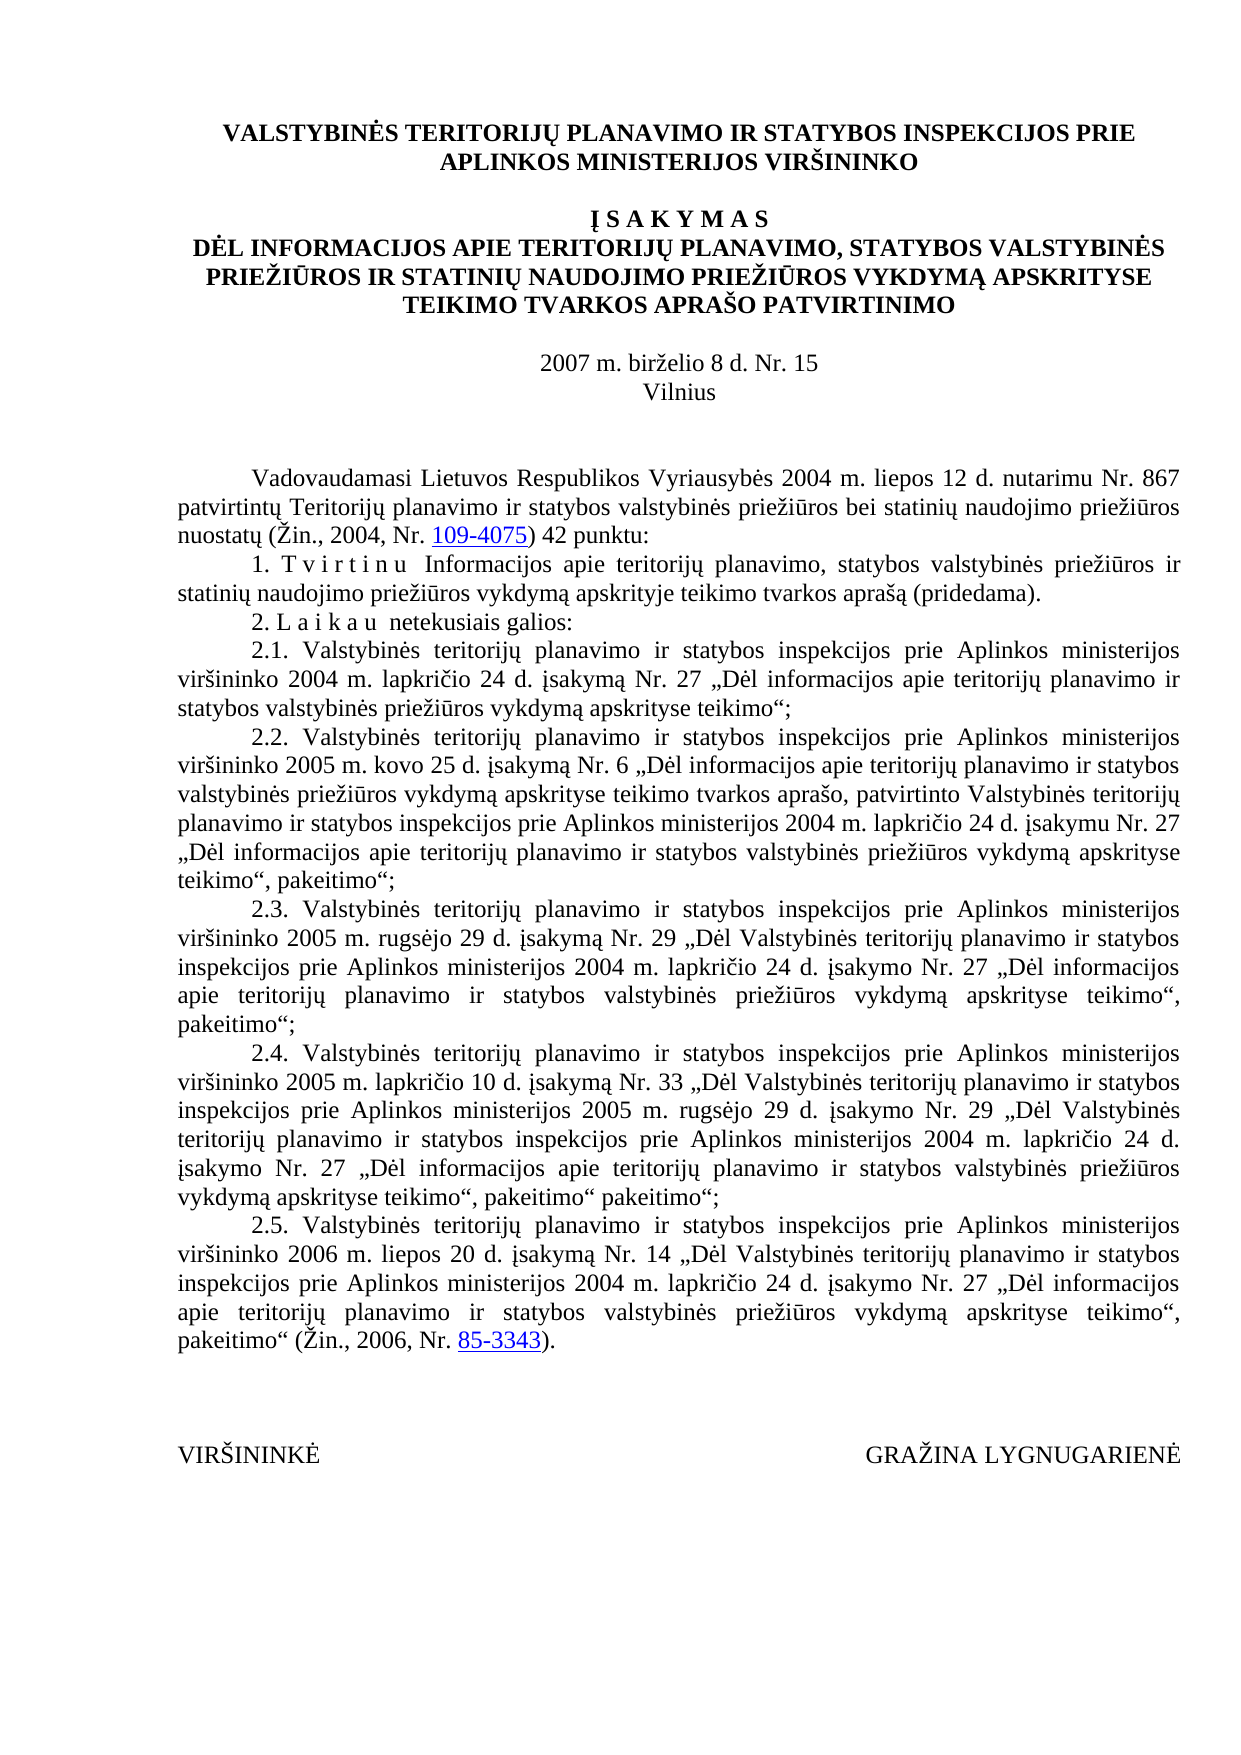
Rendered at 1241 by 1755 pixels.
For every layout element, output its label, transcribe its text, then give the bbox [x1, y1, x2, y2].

text VIRŠININKĖ GRAŽINA LYGNUGARIENĖ [177, 1441, 1181, 1469]
text 2.2. Valstybinės teritorijų planavimo ir statybos inspekcijos prie Aplinkos ministerijos viršininko 2005 m. kovo 25 d. įsakymą Nr. 6 „Dėl informacijos apie teritorijų planavimo ir statybos valstybinės priežiūros vykdymą apskrityse teikimo tvarkos aprašo, patvirtinto Valstybinės teritorijų planavimo ir statybos inspekcijos prie Aplinkos ministerijos 2004 m. lapkričio 24 d. įsakymu Nr. 27 „Dėl informacijos apie teritorijų planavimo ir statybos valstybinės priežiūros vykdymą apskrityse teikimo“, pakeitimo“; [177, 722, 1181, 894]
text Į S A K Y M A S [177, 204, 1181, 233]
text 2.4. Valstybinės teritorijų planavimo ir statybos inspekcijos prie Aplinkos ministerijos viršininko 2005 m. lapkričio 10 d. įsakymą Nr. 33 „Dėl Valstybinės teritorijų planavimo ir statybos inspekcijos prie Aplinkos ministerijos 2005 m. rugsėjo 29 d. įsakymo Nr. 29 „Dėl Valstybinės teritorijų planavimo ir statybos inspekcijos prie Aplinkos ministerijos 2004 m. lapkričio 24 d. įsakymo Nr. 27 „Dėl informacijos apie teritorijų planavimo ir statybos valstybinės priežiūros vykdymą apskrityse teikimo“, pakeitimo“ pakeitimo“; [177, 1038, 1181, 1211]
text 2.5. Valstybinės teritorijų planavimo ir statybos inspekcijos prie Aplinkos ministerijos viršininko 2006 m. liepos 20 d. įsakymą Nr. 14 „Dėl Valstybinės teritorijų planavimo ir statybos inspekcijos prie Aplinkos ministerijos 2004 m. lapkričio 24 d. įsakymo Nr. 27 „Dėl informacijos apie teritorijų planavimo ir statybos valstybinės priežiūros vykdymą apskrityse teikimo“, pakeitimo“ (Žin., 2006, Nr. 85-3343). [177, 1211, 1181, 1354]
text 2.3. Valstybinės teritorijų planavimo ir statybos inspekcijos prie Aplinkos ministerijos viršininko 2005 m. rugsėjo 29 d. įsakymą Nr. 29 „Dėl Valstybinės teritorijų planavimo ir statybos inspekcijos prie Aplinkos ministerijos 2004 m. lapkričio 24 d. įsakymo Nr. 27 „Dėl informacijos apie teritorijų planavimo ir statybos valstybinės priežiūros vykdymą apskrityse teikimo“, pakeitimo“; [177, 894, 1181, 1038]
text Vilnius [177, 377, 1181, 406]
text 1. Tvirtinu Informacijos apie teritorijų planavimo, statybos valstybinės priežiūros ir statinių naudojimo priežiūros vykdymą apskrityje teikimo tvarkos aprašą (pridedama). [177, 549, 1181, 607]
text 2. Laikau netekusiais galios: [177, 607, 1181, 636]
text DĖL INFORMACIJOS APIE TERITORIJŲ PLANAVIMO, STATYBOS VALSTYBINĖS PRIEŽIŪROS IR STATINIŲ NAUDOJIMO PRIEŽIŪROS VYKDYMĄ APSKRITYSE TEIKIMO TVARKOS APRAŠO PATVIRTINIMO [177, 233, 1181, 319]
text Vadovaudamasi Lietuvos Respublikos Vyriausybės 2004 m. liepos 12 d. nutarimu Nr. 867 patvirtintų Teritorijų planavimo ir statybos valstybinės priežiūros bei statinių naudojimo priežiūros nuostatų (Žin., 2004, Nr. 109-4075) 42 punktu: [177, 463, 1181, 549]
text 2007 m. birželio 8 d. Nr. 15 [177, 348, 1181, 377]
text VALSTYBINĖS TERITORIJŲ PLANAVIMO IR STATYBOS INSPEKCIJOS PRIE APLINKOS MINISTERIJOS VIRŠININKO [177, 118, 1181, 176]
text 2.1. Valstybinės teritorijų planavimo ir statybos inspekcijos prie Aplinkos ministerijos viršininko 2004 m. lapkričio 24 d. įsakymą Nr. 27 „Dėl informacijos apie teritorijų planavimo ir statybos valstybinės priežiūros vykdymą apskrityse teikimo“; [177, 636, 1181, 722]
